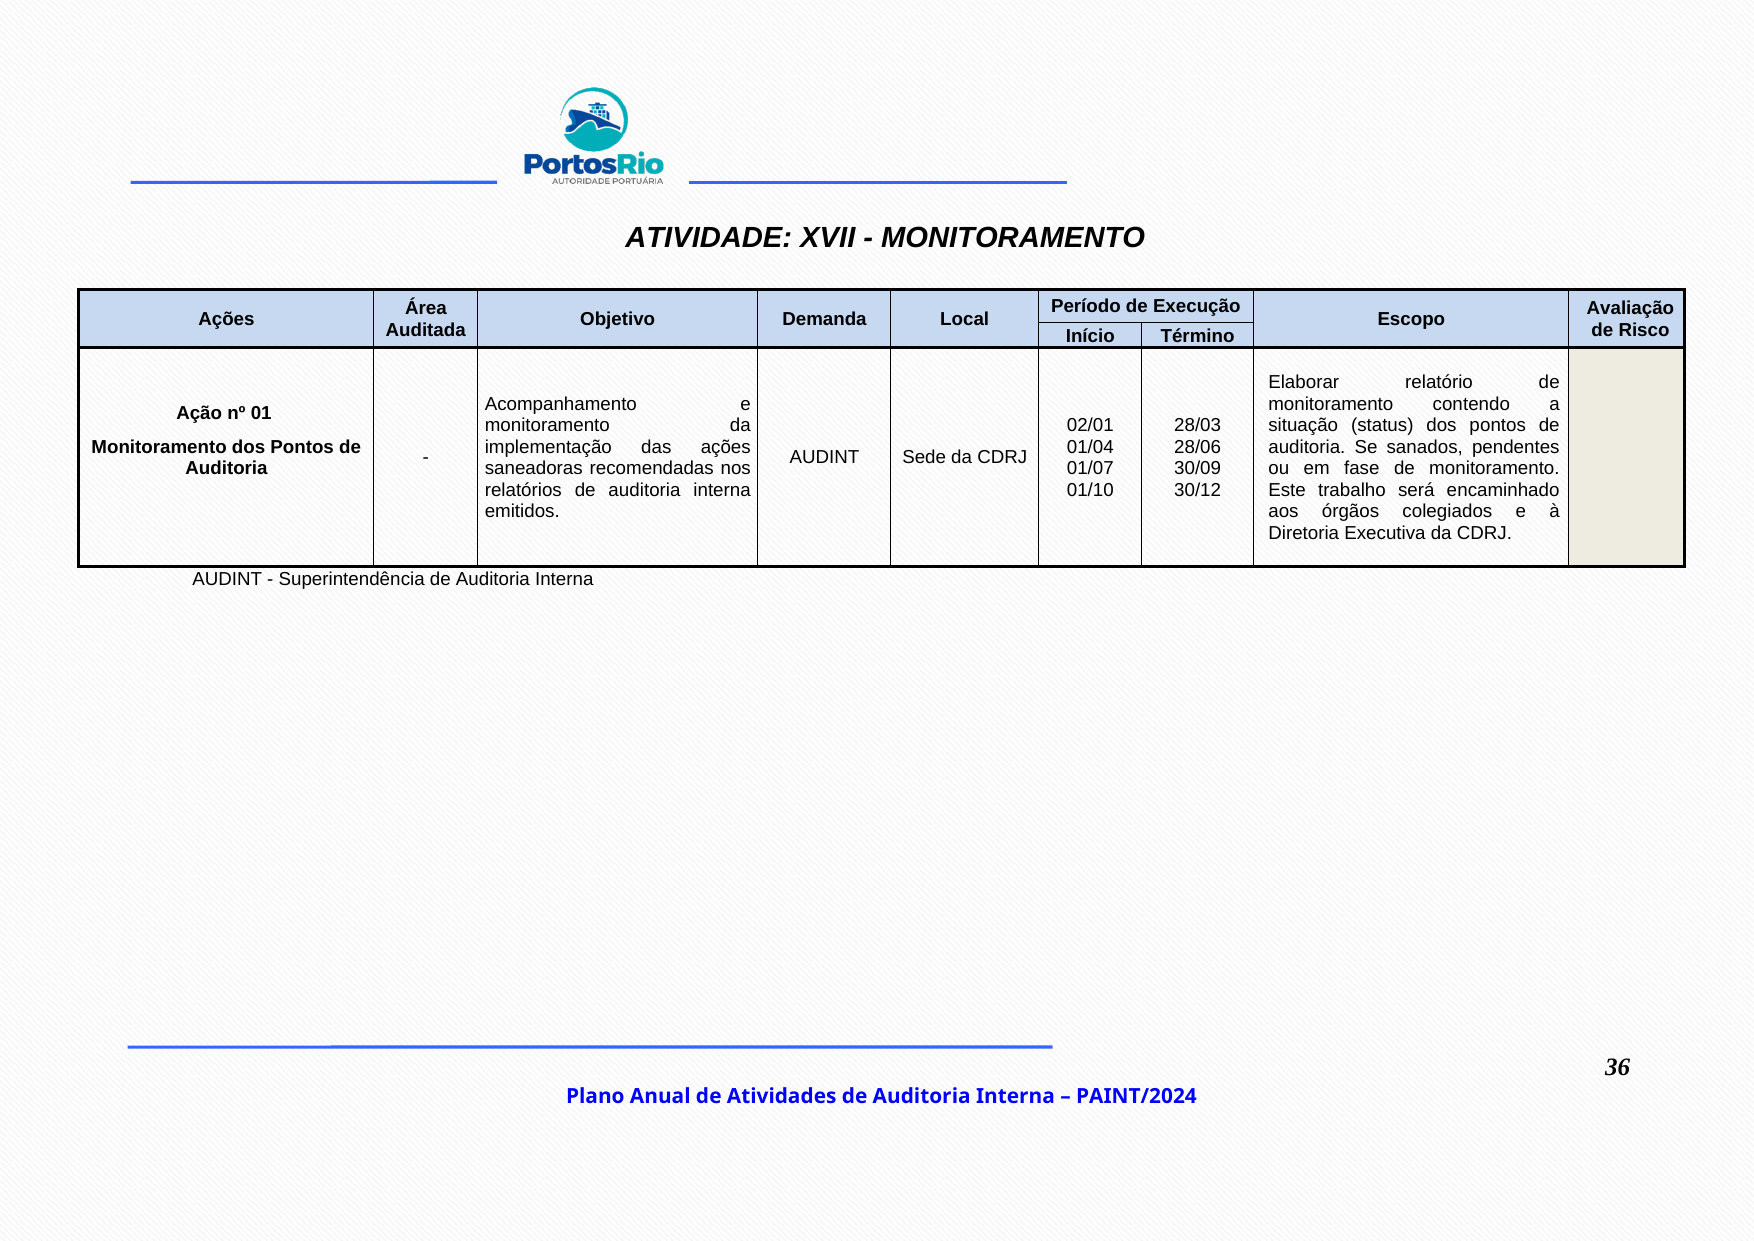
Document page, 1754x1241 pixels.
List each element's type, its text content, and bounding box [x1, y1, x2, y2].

table_cell Início [1039, 323, 1141, 346]
table_cell 02/01 01/04 01/07 01/10 [1039, 349, 1141, 565]
table_header Escopo [1254, 291, 1568, 346]
table_header Local [891, 291, 1038, 346]
table_header Demanda [758, 291, 890, 346]
table_cell Término [1142, 323, 1253, 346]
table_header Avaliação de Risco [1569, 291, 1683, 346]
table_cell AUDINT [758, 349, 890, 565]
table_cell - [374, 349, 477, 565]
table_cell Ação nº 01 Monitoramento dos Pontos de Auditoria [80, 349, 373, 565]
table_header Ações [80, 291, 373, 346]
table_header Área Auditada [374, 291, 477, 346]
table_cell [1569, 349, 1683, 565]
text ATIVIDADE: XVII - MONITORAMENTO [140, 220, 1630, 254]
table_cell Acompanhamento e monitoramento da implementação das ações saneadoras recomendadas nos relatórios de auditoria interna emitidos. [478, 349, 757, 565]
table_header Período de Execução [1039, 291, 1253, 322]
picture [0, 0, 1754, 1241]
table_cell 28/03 28/06 30/09 30/12 [1142, 349, 1253, 565]
table_cell Elaborar relatório de monitoramento contendo a situação (status) dos pontos de auditoria. Se sanados, pendentes ou em fase de monitoramento. Este trabalho será encaminhado aos órgãos colegiados e à Diretoria Executiva da CDRJ. [1254, 349, 1568, 565]
table_cell Sede da CDRJ [891, 349, 1038, 565]
table_header Objetivo [478, 291, 757, 346]
text AUDINT - Superintendência de Auditoria Interna [192, 568, 1630, 590]
